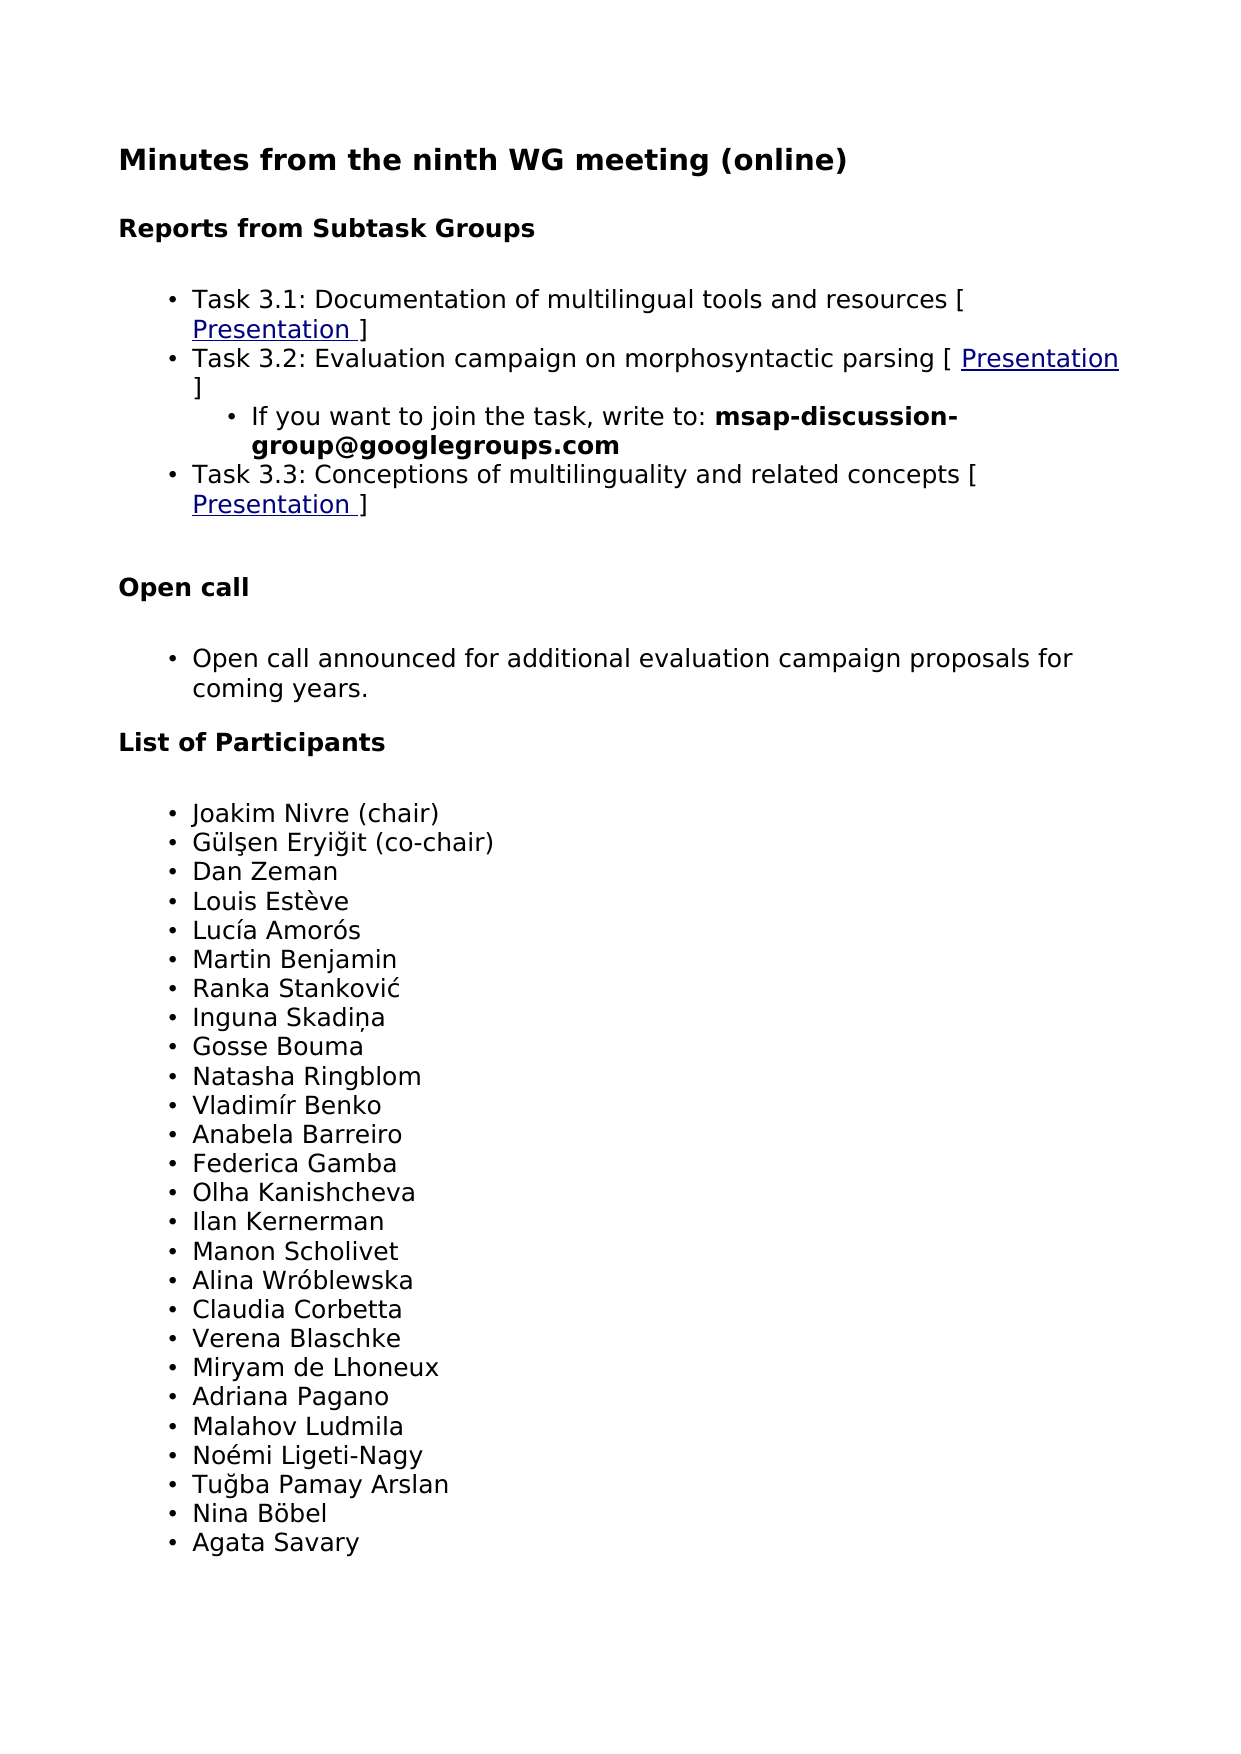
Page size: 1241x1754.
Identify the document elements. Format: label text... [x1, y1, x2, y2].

list Nina Böbel [177, 1499, 1122, 1528]
list Task 3.2: Evaluation campaign on morphosyntactic parsing [ Presentation ] [177, 344, 1122, 402]
list Miryam de Lhoneux [177, 1353, 1122, 1382]
list Claudia Corbetta [177, 1295, 1122, 1324]
list Federica Gamba [177, 1149, 1122, 1178]
list Ilan Kernerman [177, 1207, 1122, 1237]
list Natasha Ringblom [177, 1062, 1122, 1091]
list Dan Zeman [177, 857, 1122, 887]
list Gülşen Eryiğit (co-chair) [177, 828, 1122, 857]
list Gosse Bouma [177, 1032, 1122, 1062]
list Open call announced for additional evaluation campaign proposals for coming years. [177, 645, 1122, 703]
subtitle Reports from Subtask Groups [118, 214, 1122, 244]
list Inguna Skadiņa [177, 1003, 1122, 1032]
list Olha Kanishcheva [177, 1178, 1122, 1207]
subtitle Minutes from the ninth WG meeting (online) [118, 143, 1122, 177]
list Martin Benjamin [177, 945, 1122, 974]
list Lucía Amorós [177, 916, 1122, 945]
list Noémi Ligeti-Nagy [177, 1441, 1122, 1470]
list Ranka Stanković [177, 974, 1122, 1003]
list Agata Savary [177, 1528, 1122, 1557]
list Tuğba Pamay Arslan [177, 1470, 1122, 1499]
list Joakim Nivre (chair) [177, 799, 1122, 828]
subtitle Open call [118, 573, 1122, 603]
list Anabela Barreiro [177, 1120, 1122, 1149]
list Alina Wróblewska [177, 1266, 1122, 1295]
list Malahov Ludmila [177, 1412, 1122, 1441]
list Task 3.1: Documentation of multilingual tools and resources [ Presentation ] [177, 286, 1122, 344]
list Louis Estève [177, 887, 1122, 916]
subtitle List of Participants [118, 728, 1122, 757]
list Vladimír Benko [177, 1091, 1122, 1120]
list Task 3.3: Conceptions of multilinguality and related concepts [ Presentation ] [177, 461, 1122, 519]
list Adriana Pagano [177, 1382, 1122, 1412]
list Manon Scholivet [177, 1237, 1122, 1266]
list If you want to join the task, write to: msap-discussion-group@googlegroups.com [236, 402, 1122, 461]
list Verena Blaschke [177, 1324, 1122, 1353]
